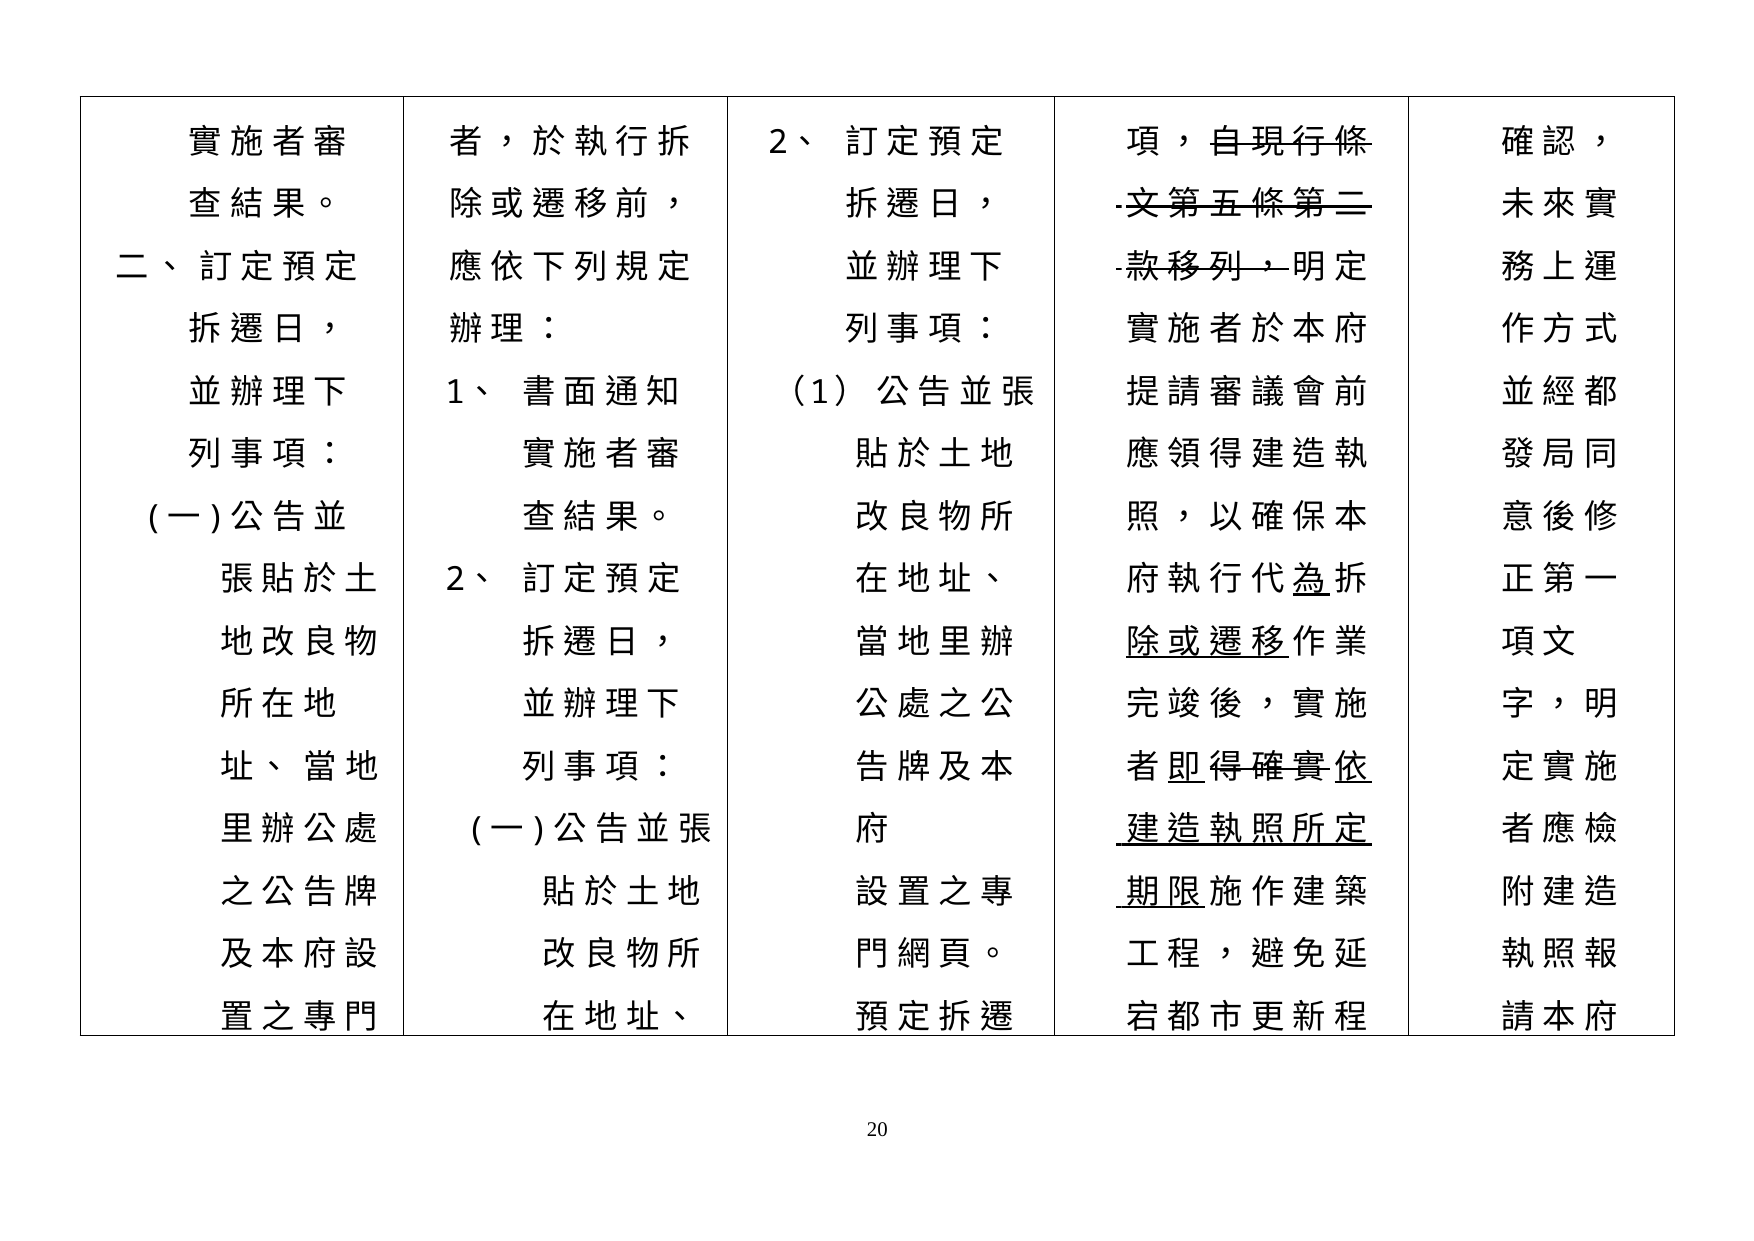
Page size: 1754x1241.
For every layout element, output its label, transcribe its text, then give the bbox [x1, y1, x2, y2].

table_cell 實施者審查結果。 二、訂定預定拆遷日，並辦理下列事項： (一)公告並張貼於土地改良物所在地址、當地里辦公處之公告牌及本府設置之專門 [81, 97, 403, 1034]
table_cell 項，自現行條文第五條第二款移列，明定實施者於本府提請審議會前應領得建造執照，以確保本府執行代為拆除或遷移作業完竣後，實施者即得確實依建造執照所定期限施作建築工程，避免延宕都市更新程 [1055, 97, 1408, 1034]
table_cell 第八條 本府依前條規定召開協調會協調不成者，應提請臺北市都市更新及爭議處理審議會，就實施者申請案件之拆除或遷移之期日、方式、安置或其他拆遷相關事項進行評估及再協調後，作成會議紀錄，供本府續行協調或執行代為拆除或遷移之參考。 經本府確認協調不成者，於執行拆除或遷移前，應依下列規定辦理： 書面通知實施者審查結果。 訂定預定拆遷日，並辦理下列事項： 公告並張貼於土地改良物所在地址、當地里辦公處之公告牌及本府 設置之專門網頁。預定拆遷日公告次日起至預定拆遷日，不得少於 三十日。 刊登政府公報或新聞紙三日。 通知代拆戶預定拆遷日及疏導期限。 成立府級工作小組。 通知實施者及協辦單位參與現場勘查。 [728, 97, 1054, 1034]
table_cell 確認，未來實務上運作方式並經都發局同意後修正第一項文字，明定實施者應檢附建造執照報請本府 [1409, 97, 1674, 1034]
table_cell 者，於執行拆除或遷移前，應依下列規定辦理： 書面通知實施者審查結果。 訂定預定拆遷日，並辦理下列事項： (一)公告並張貼於土地改良物所在地址、 [404, 97, 727, 1034]
